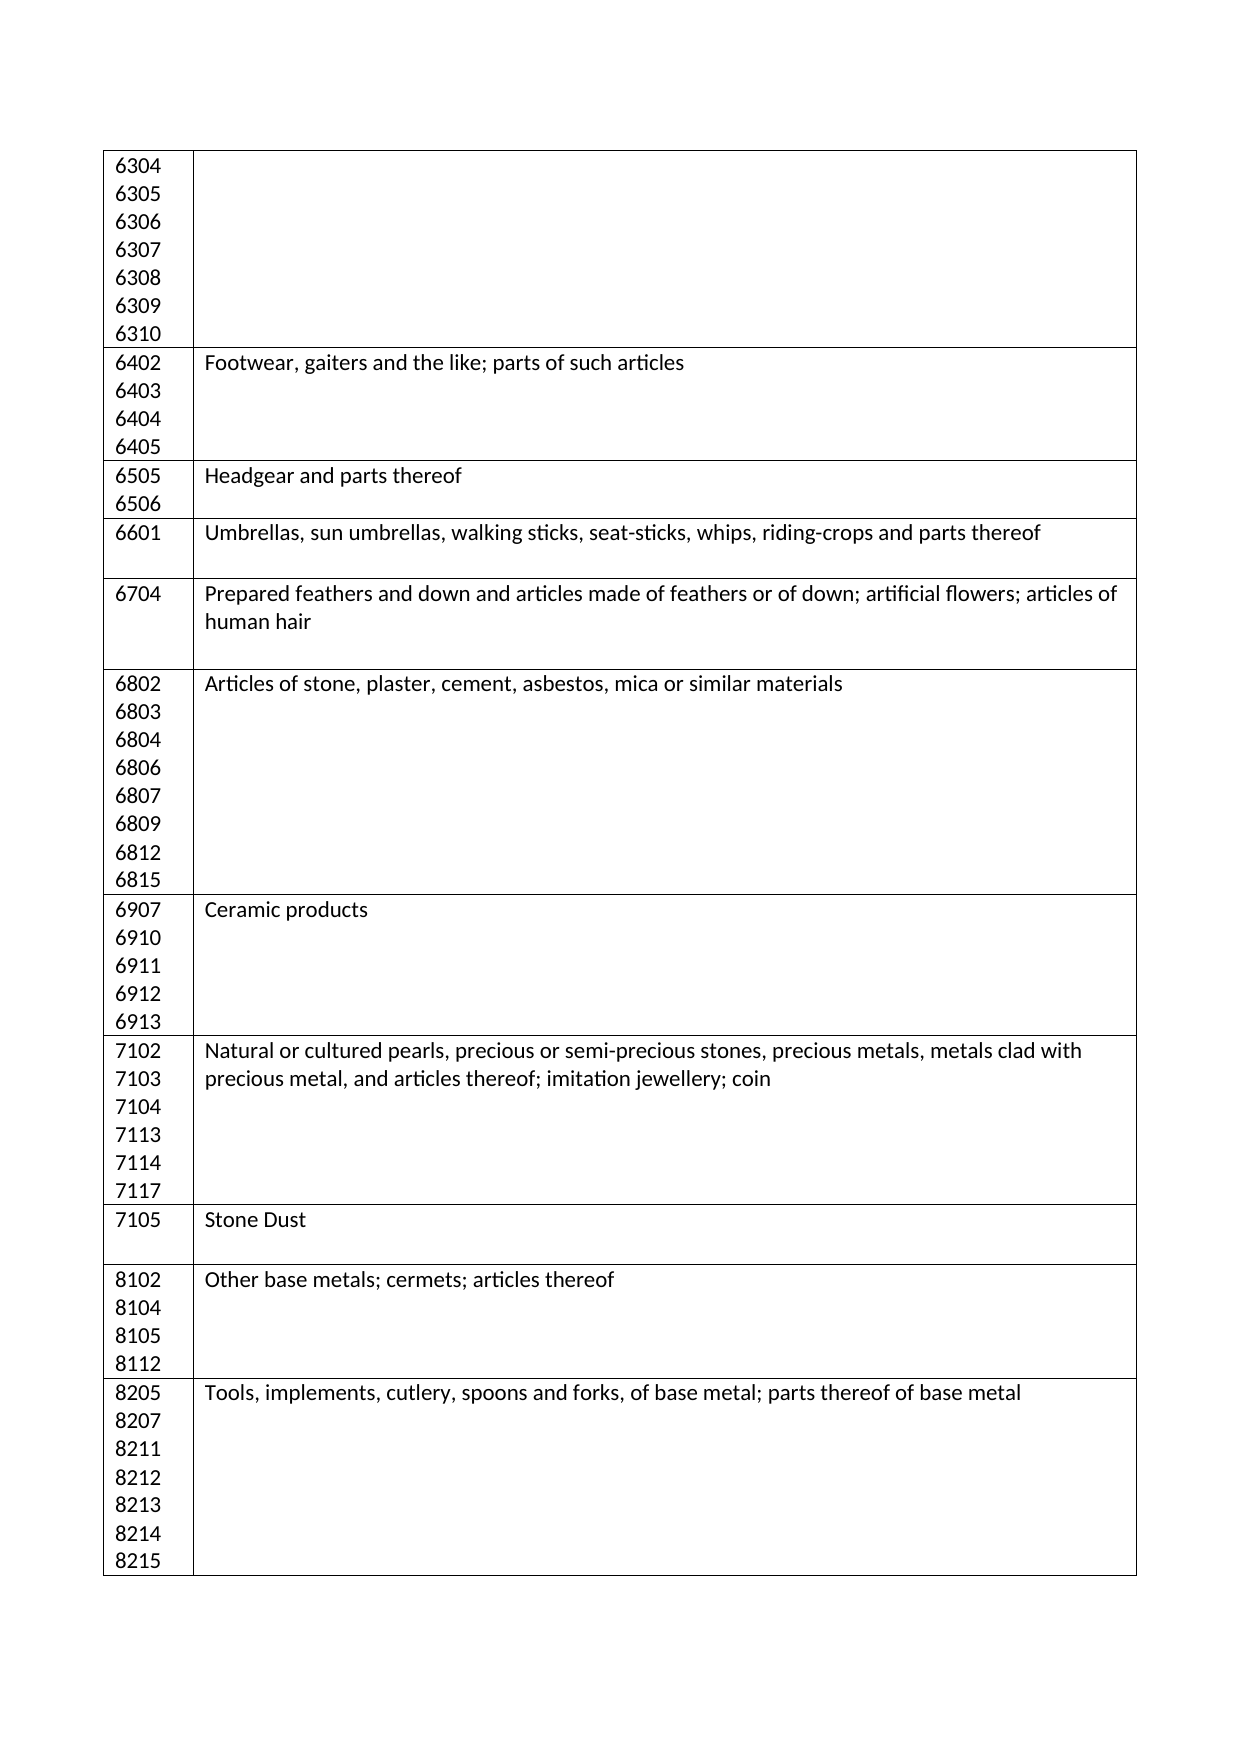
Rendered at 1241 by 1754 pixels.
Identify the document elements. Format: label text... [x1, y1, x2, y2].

table_cell Umbrellas, sun umbrellas, walking sticks, seat-sticks, whips, riding-crops and parts thereof [194, 519, 1136, 578]
table_cell 6601 [104, 519, 193, 578]
table_cell Tools, implements, cutlery, spoons and forks, of base metal; parts thereof of base metal [194, 1379, 1136, 1575]
table_cell 6505 6506 [104, 461, 193, 517]
table_cell Stone Dust [194, 1205, 1136, 1264]
table_cell Other base metals; cermets; articles thereof [194, 1265, 1136, 1377]
table_cell 6802 6803 6804 6806 6807 6809 6812 6815 [104, 670, 193, 894]
table_cell 6704 [104, 579, 193, 668]
table_cell 6304 6305 6306 6307 6308 6309 6310 [104, 151, 193, 347]
table_cell [194, 151, 1136, 347]
table_cell 8102 8104 8105 8112 [104, 1265, 193, 1377]
table_cell 6907 6910 6911 6912 6913 [104, 895, 193, 1035]
table_cell Headgear and parts thereof [194, 461, 1136, 517]
table_cell Natural or cultured pearls, precious or semi-precious stones, precious metals, metals clad with precious metal, and articles thereof; imitation jewellery; coin [194, 1036, 1136, 1204]
table_cell Ceramic products [194, 895, 1136, 1035]
table_cell 8205 8207 8211 8212 8213 8214 8215 [104, 1379, 193, 1575]
table_cell Footwear, gaiters and the like; parts of such articles [194, 348, 1136, 460]
table_cell 6402 6403 6404 6405 [104, 348, 193, 460]
table_cell 7102 7103 7104 7113 7114 7117 [104, 1036, 193, 1204]
table_cell 7105 [104, 1205, 193, 1264]
table_cell Prepared feathers and down and articles made of feathers or of down; artificial flowers; articles of human hair [194, 579, 1136, 668]
table_cell Articles of stone, plaster, cement, asbestos, mica or similar materials [194, 670, 1136, 894]
